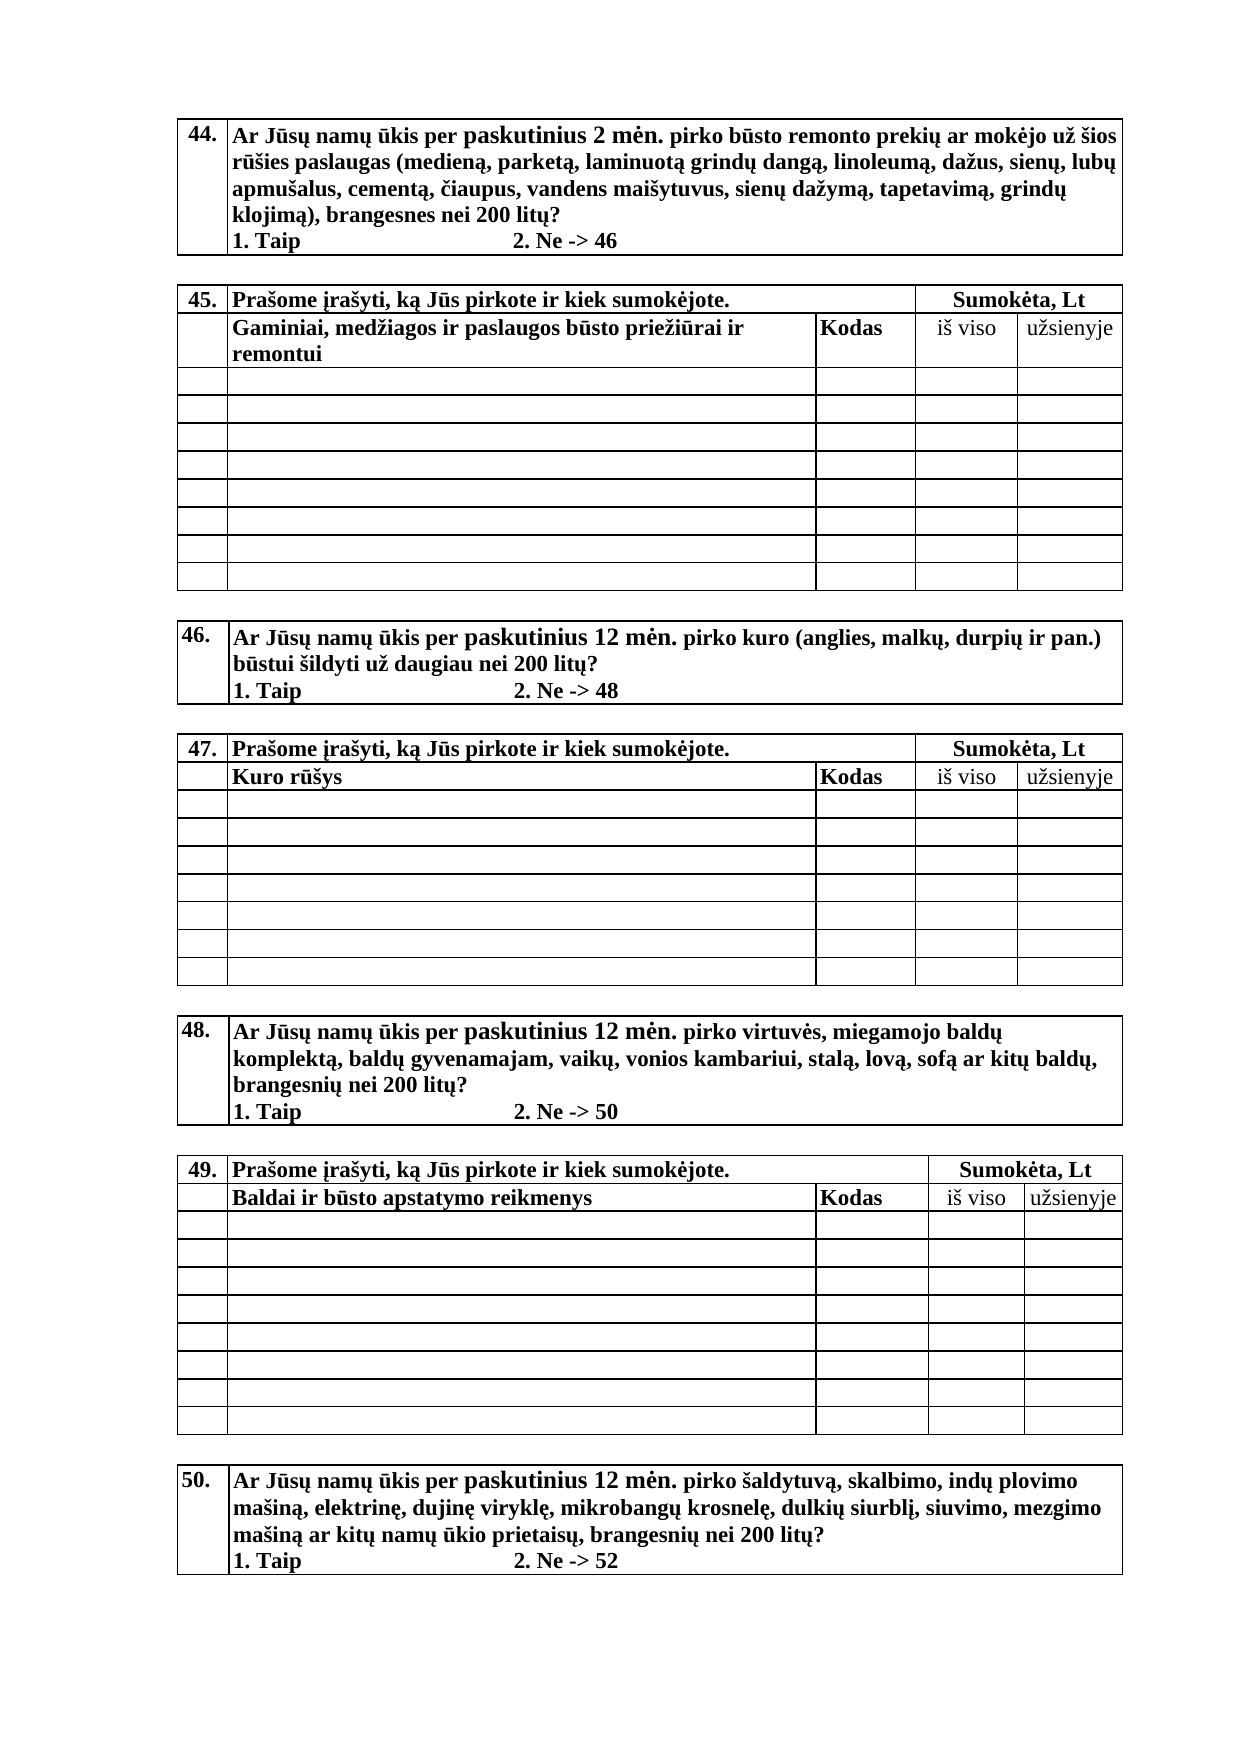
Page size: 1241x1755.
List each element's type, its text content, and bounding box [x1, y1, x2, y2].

table_cell [1118, 480, 1122, 506]
table_cell [228, 958, 232, 984]
table_cell [223, 1352, 227, 1378]
table_cell [1118, 1407, 1122, 1434]
table_cell [1020, 1296, 1024, 1322]
table_cell [223, 452, 227, 478]
table_cell [924, 1380, 928, 1406]
table_cell [1118, 1268, 1122, 1294]
table_cell [1013, 480, 1017, 506]
table_cell [228, 902, 232, 929]
table_cell [223, 1240, 227, 1266]
table_cell [223, 1212, 227, 1238]
table_cell [1118, 1352, 1122, 1378]
table_cell [223, 819, 227, 845]
table_cell [223, 1296, 227, 1322]
table_cell [1018, 563, 1022, 590]
table_cell [228, 424, 232, 450]
table_header 46. [178, 622, 228, 703]
table_cell [228, 480, 232, 506]
table_cell [228, 875, 232, 901]
table_cell [1013, 902, 1017, 929]
table_cell [1020, 1240, 1024, 1266]
table_cell [228, 1268, 232, 1294]
table_cell [1013, 396, 1017, 422]
table_cell [1118, 1380, 1122, 1406]
table_cell [911, 791, 915, 817]
table_cell [228, 1212, 232, 1238]
table_cell [1118, 1296, 1122, 1322]
table_cell [911, 396, 915, 422]
table_cell [1118, 1324, 1122, 1350]
table_cell [1118, 875, 1122, 901]
table_header 47. [223, 735, 227, 761]
table_cell [911, 847, 915, 873]
table_cell [1118, 791, 1122, 817]
table_cell [924, 1324, 928, 1350]
table_cell [911, 930, 915, 957]
table_cell [1118, 847, 1122, 873]
table_cell [1018, 508, 1022, 534]
table_cell [178, 314, 227, 366]
table_cell [1020, 1268, 1024, 1294]
table_cell [1118, 368, 1122, 394]
table_header 45. [223, 286, 227, 312]
table_cell [223, 1184, 227, 1210]
table_cell [1013, 563, 1017, 590]
table_cell [228, 396, 232, 422]
table_cell [223, 958, 227, 984]
table_cell [1020, 1212, 1024, 1238]
table_cell [1013, 930, 1017, 957]
table_cell [1118, 508, 1122, 534]
table_cell [223, 791, 227, 817]
table_cell [228, 1240, 232, 1266]
table_cell [924, 1212, 928, 1238]
table_cell [1118, 452, 1122, 478]
table_cell [911, 508, 915, 534]
table_cell [1013, 536, 1017, 562]
table_cell [1118, 902, 1122, 929]
table_cell [911, 958, 915, 984]
table_cell [1013, 452, 1017, 478]
table_cell [228, 1296, 232, 1322]
table_cell [1020, 1380, 1024, 1406]
table_cell Kodas [911, 763, 915, 789]
table_cell [1013, 508, 1017, 534]
table_cell [223, 875, 227, 901]
table_cell [228, 819, 232, 845]
table_cell [223, 1324, 227, 1350]
table_cell [1118, 930, 1122, 957]
table_cell [1013, 958, 1017, 984]
table_cell [911, 368, 915, 394]
table_cell [228, 1352, 232, 1378]
table_cell [223, 930, 227, 957]
table_cell [223, 536, 227, 562]
table_cell [911, 536, 915, 562]
table_cell Kodas [817, 314, 915, 366]
table_cell [223, 847, 227, 873]
table_header 48. [178, 1017, 228, 1124]
table_cell [1018, 847, 1022, 873]
table_cell [223, 902, 227, 929]
table_cell [1018, 536, 1022, 562]
table_cell [223, 1380, 227, 1406]
table_header 49. [223, 1156, 227, 1182]
table_cell [1013, 847, 1017, 873]
table_cell [1013, 819, 1017, 845]
table_cell [1013, 424, 1017, 450]
table_cell [1018, 875, 1022, 901]
table_cell [1020, 1352, 1024, 1378]
table_cell [223, 396, 227, 422]
table_cell [228, 1324, 232, 1350]
table_cell [223, 424, 227, 450]
table_cell [1118, 536, 1122, 562]
table_cell [1118, 1212, 1122, 1238]
table_cell [911, 819, 915, 845]
table_cell [911, 902, 915, 929]
table_cell [223, 763, 227, 789]
table_cell [223, 563, 227, 590]
table_cell [911, 563, 915, 590]
table_cell [1018, 958, 1022, 984]
table_cell [228, 368, 232, 394]
table_cell [1020, 1324, 1024, 1350]
table_cell [911, 875, 915, 901]
table_cell [924, 1296, 928, 1322]
table_cell [223, 508, 227, 534]
table_cell [1013, 791, 1017, 817]
table_cell [1018, 452, 1022, 478]
table_cell [924, 1268, 928, 1294]
table_cell [1118, 1240, 1122, 1266]
table_cell [1018, 902, 1022, 929]
table_cell [228, 1380, 232, 1406]
table_cell [1018, 480, 1022, 506]
table_cell užsienyje [1018, 314, 1122, 366]
table_header 44. [178, 120, 227, 254]
table_cell [1118, 958, 1122, 984]
table_cell [223, 480, 227, 506]
table_cell [228, 452, 232, 478]
table_cell [228, 536, 232, 562]
table_cell [924, 1240, 928, 1266]
table_cell [1118, 563, 1122, 590]
table_cell [228, 508, 232, 534]
table_cell [1118, 819, 1122, 845]
table_cell [1018, 819, 1022, 845]
table_cell [1018, 930, 1022, 957]
table_cell [1018, 791, 1022, 817]
table_cell [1013, 875, 1017, 901]
table_cell [911, 424, 915, 450]
table_cell [223, 1407, 227, 1434]
table_cell [1018, 424, 1022, 450]
table_cell [911, 452, 915, 478]
table_cell iš viso [916, 314, 1017, 366]
table_cell [924, 1407, 928, 1434]
table_cell [228, 791, 232, 817]
table_cell [1018, 396, 1022, 422]
table_cell Kodas [924, 1184, 928, 1210]
table_cell [1020, 1407, 1024, 1434]
table_cell [228, 847, 232, 873]
table_cell [228, 1407, 232, 1434]
table_cell [228, 563, 232, 590]
table_cell [911, 480, 915, 506]
table_cell [223, 368, 227, 394]
table_cell [924, 1352, 928, 1378]
table_cell [1118, 396, 1122, 422]
table_cell [1013, 368, 1017, 394]
table_cell [228, 930, 232, 957]
table_cell [1018, 368, 1022, 394]
table_header 50. [178, 1466, 228, 1573]
table_cell [1118, 424, 1122, 450]
table_cell [223, 1268, 227, 1294]
